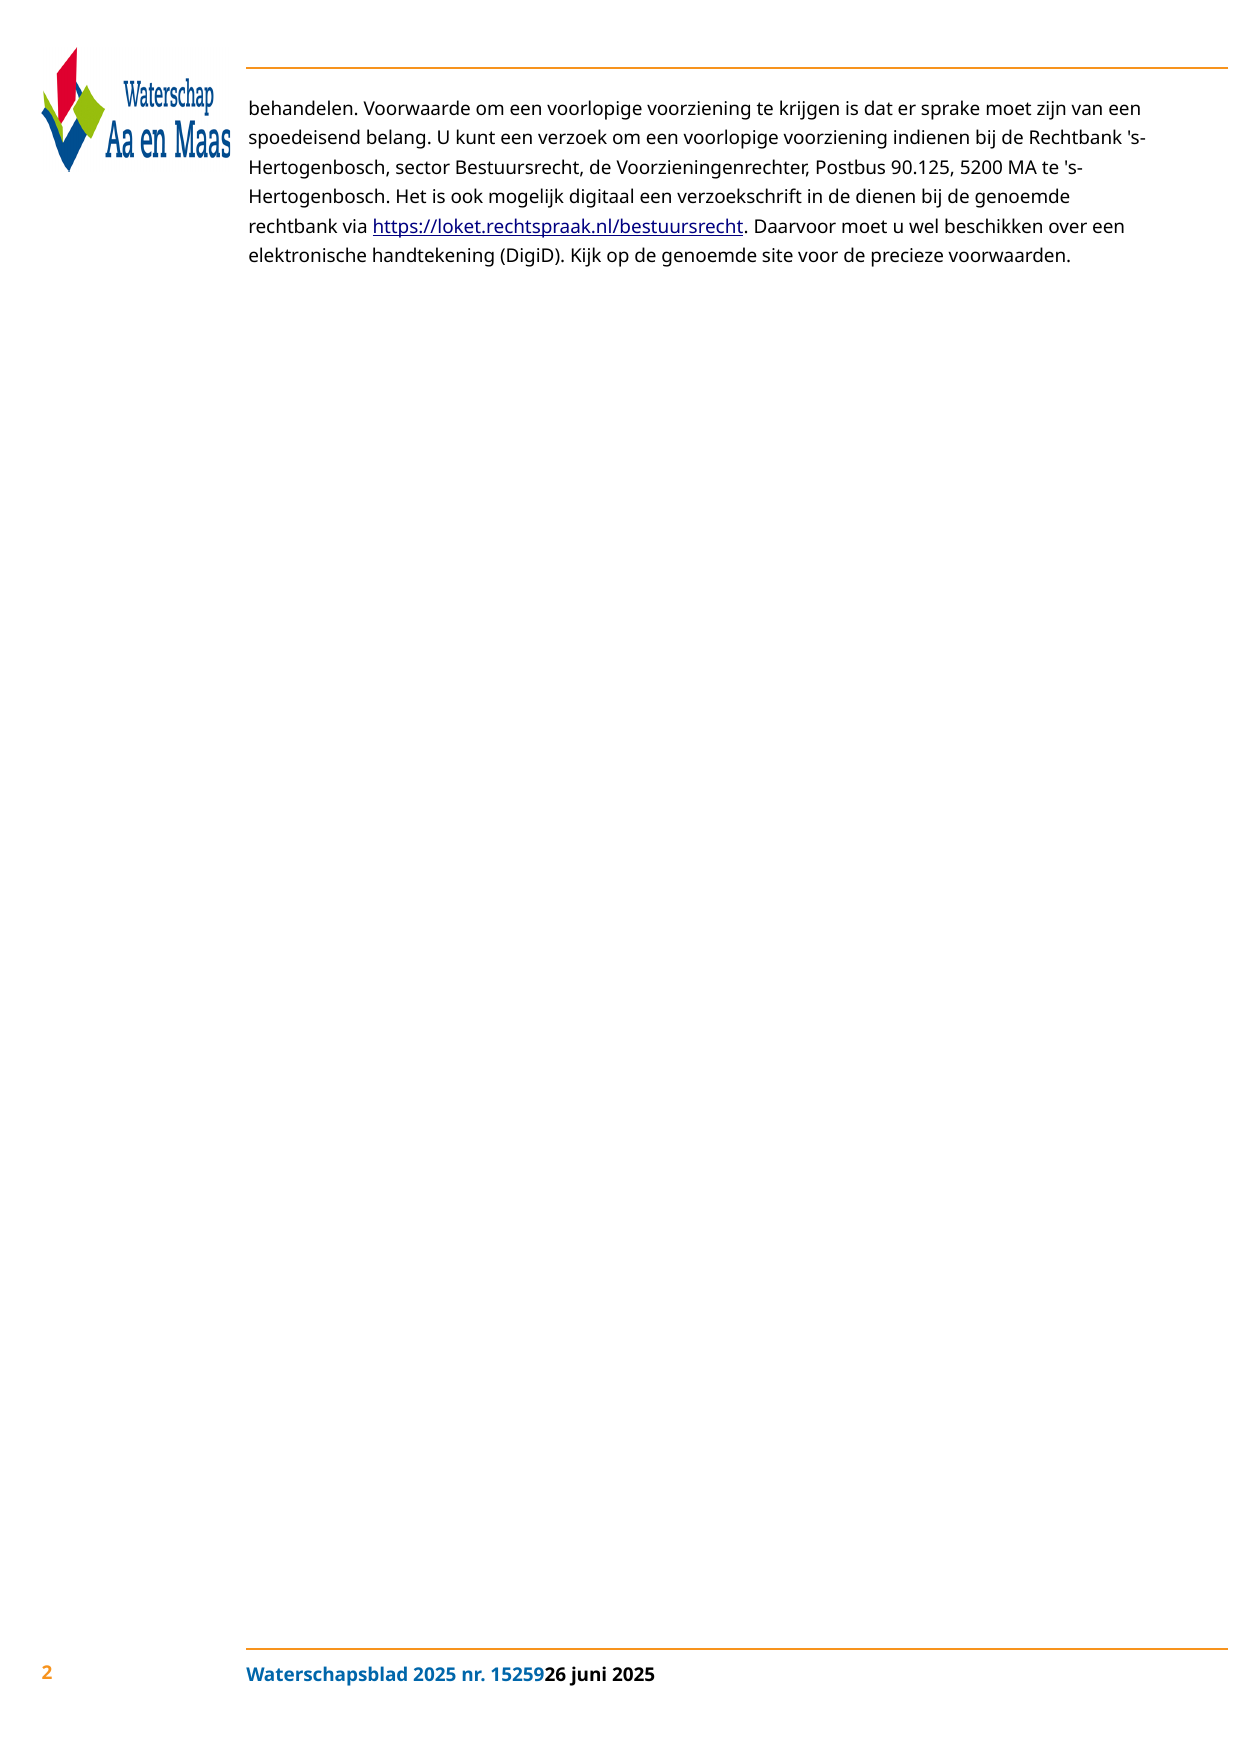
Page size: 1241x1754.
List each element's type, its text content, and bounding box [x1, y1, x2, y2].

text behandelen. Voorwaarde om een voorlopige voorziening te krijgen is dat er sprake moet zijn van een spoedeisend belang. U kunt een verzoek om een voorlopige voorziening indienen bij de Rechtbank 's-Hertogenbosch, sector Bestuursrecht, de Voorzieningenrechter, Postbus 90.125, 5200 MA te 's-Hertogenbosch. Het is ook mogelijk digitaal een verzoekschrift in de dienen bij de genoemde rechtbank via https://loket.rechtspraak.nl/bestuursrecht. Daarvoor moet u wel beschikken over een elektronische handtekening (DigiD). Kijk op de genoemde site voor de precieze voorwaarden. [248, 95, 1152, 268]
picture [41, 47, 231, 172]
